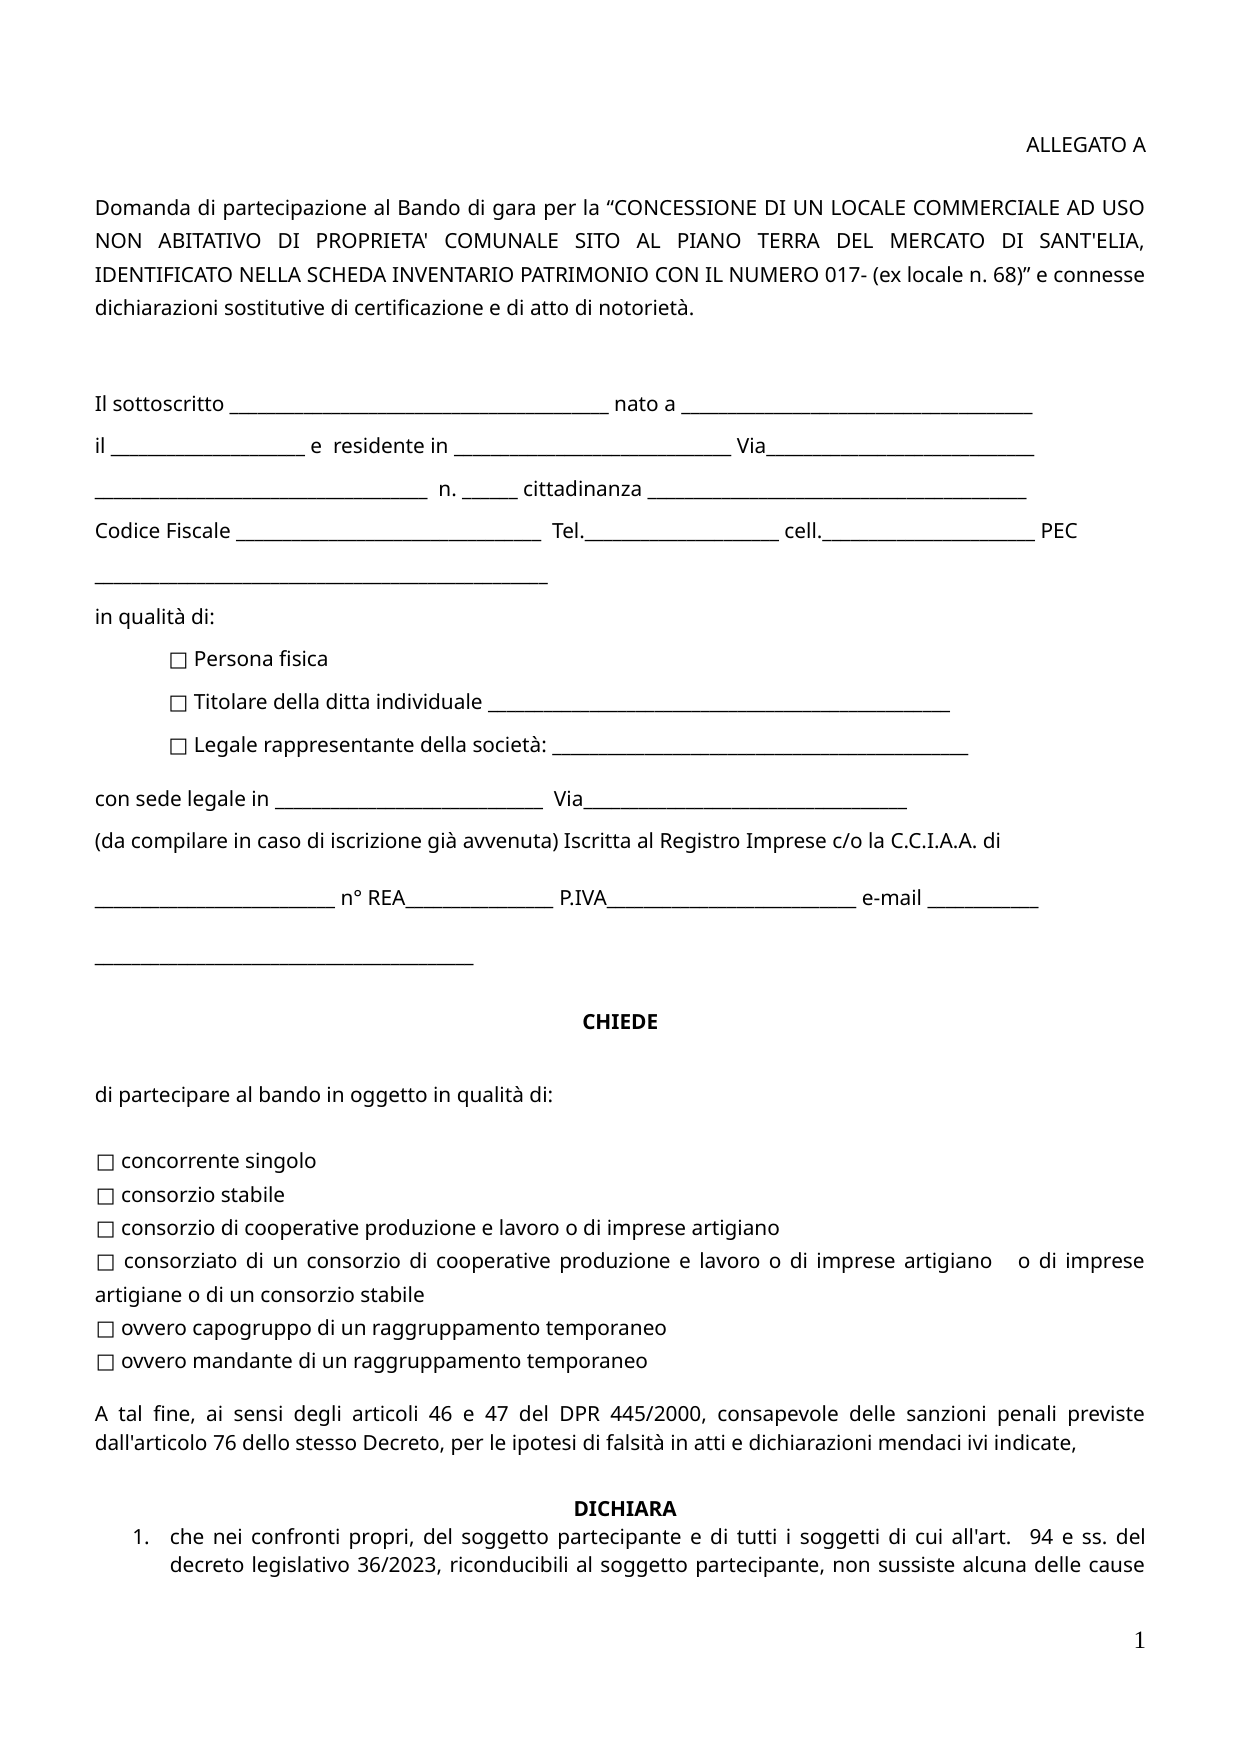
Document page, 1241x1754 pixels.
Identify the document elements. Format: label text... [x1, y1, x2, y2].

text il _____________________ e residente in ______________________________ Via_____________________________ [94, 431, 1146, 460]
text Codice Fiscale _________________________________ Tel._____________________ cell._______________________ PEC _________________________________________________ [94, 517, 1146, 588]
text □ Persona fisica [94, 644, 1146, 673]
text □ consorzio stabile [94, 1176, 1146, 1209]
text DICHIARA [104, 1494, 1146, 1522]
list che nei confronti propri, del soggetto partecipante e di tutti i soggetti di cui all'art. 94 e ss. del decreto legislativo 36/2023, riconducibili al soggetto partecipante, non sussiste alcuna delle cause [132, 1522, 1146, 1579]
text Il sottoscritto _________________________________________ nato a ______________________________________ [94, 389, 1146, 417]
text □ consorzio di cooperative produzione e lavoro o di imprese artigiano [94, 1209, 1146, 1242]
subtitle CHIEDE [94, 1010, 1146, 1035]
text ____________________________________ n. ______ cittadinanza _________________________________________ [94, 474, 1146, 502]
text con sede legale in _____________________________ Via___________________________________ [94, 784, 1146, 812]
text □ concorrente singolo [94, 1142, 1146, 1176]
text di partecipare al bando in oggetto in qualità di: [94, 1076, 1146, 1109]
text □ ovvero capogruppo di un raggruppamento temporaneo [94, 1309, 1146, 1342]
text □ Legale rappresentante della società: _____________________________________________ [94, 730, 1146, 758]
text □ consorziato di un consorzio di cooperative produzione e lavoro o di imprese artigiano o di imprese artigiane o di un consorzio stabile [94, 1242, 1146, 1309]
text A tal fine, ai sensi degli articoli 46 e 47 del DPR 445/2000, consapevole delle sanzioni penali previste dall'articolo 76 dello stesso Decreto, per le ipotesi di falsità in atti e dichiarazioni mendaci ivi indicate, [94, 1399, 1146, 1456]
text □ ovvero mandante di un raggruppamento temporaneo [94, 1342, 1146, 1376]
text Domanda di partecipazione al Bando di gara per la “CONCESSIONE DI UN LOCALE COMMERCIALE AD USO NON ABITATIVO DI PROPRIETA' COMUNALE SITO AL PIANO TERRA DEL MERCATO DI SANT'ELIA, IDENTIFICATO NELLA SCHEDA INVENTARIO PATRIMONIO CON IL NUMERO 017- (ex locale n. 68)” e connesse dichiarazioni sostitutive di certificazione e di atto di notorietà. [94, 189, 1146, 322]
text (da compilare in caso di iscrizione già avvenuta) Iscritta al Registro Imprese c/o la C.C.I.A.A. di __________________________ n° REA________________ P.IVA___________________________ e-mail ____________ _________________________________________ [94, 827, 1146, 969]
text □ Titolare della ditta individuale __________________________________________________ [94, 687, 1146, 716]
text in qualità di: [94, 602, 1146, 630]
